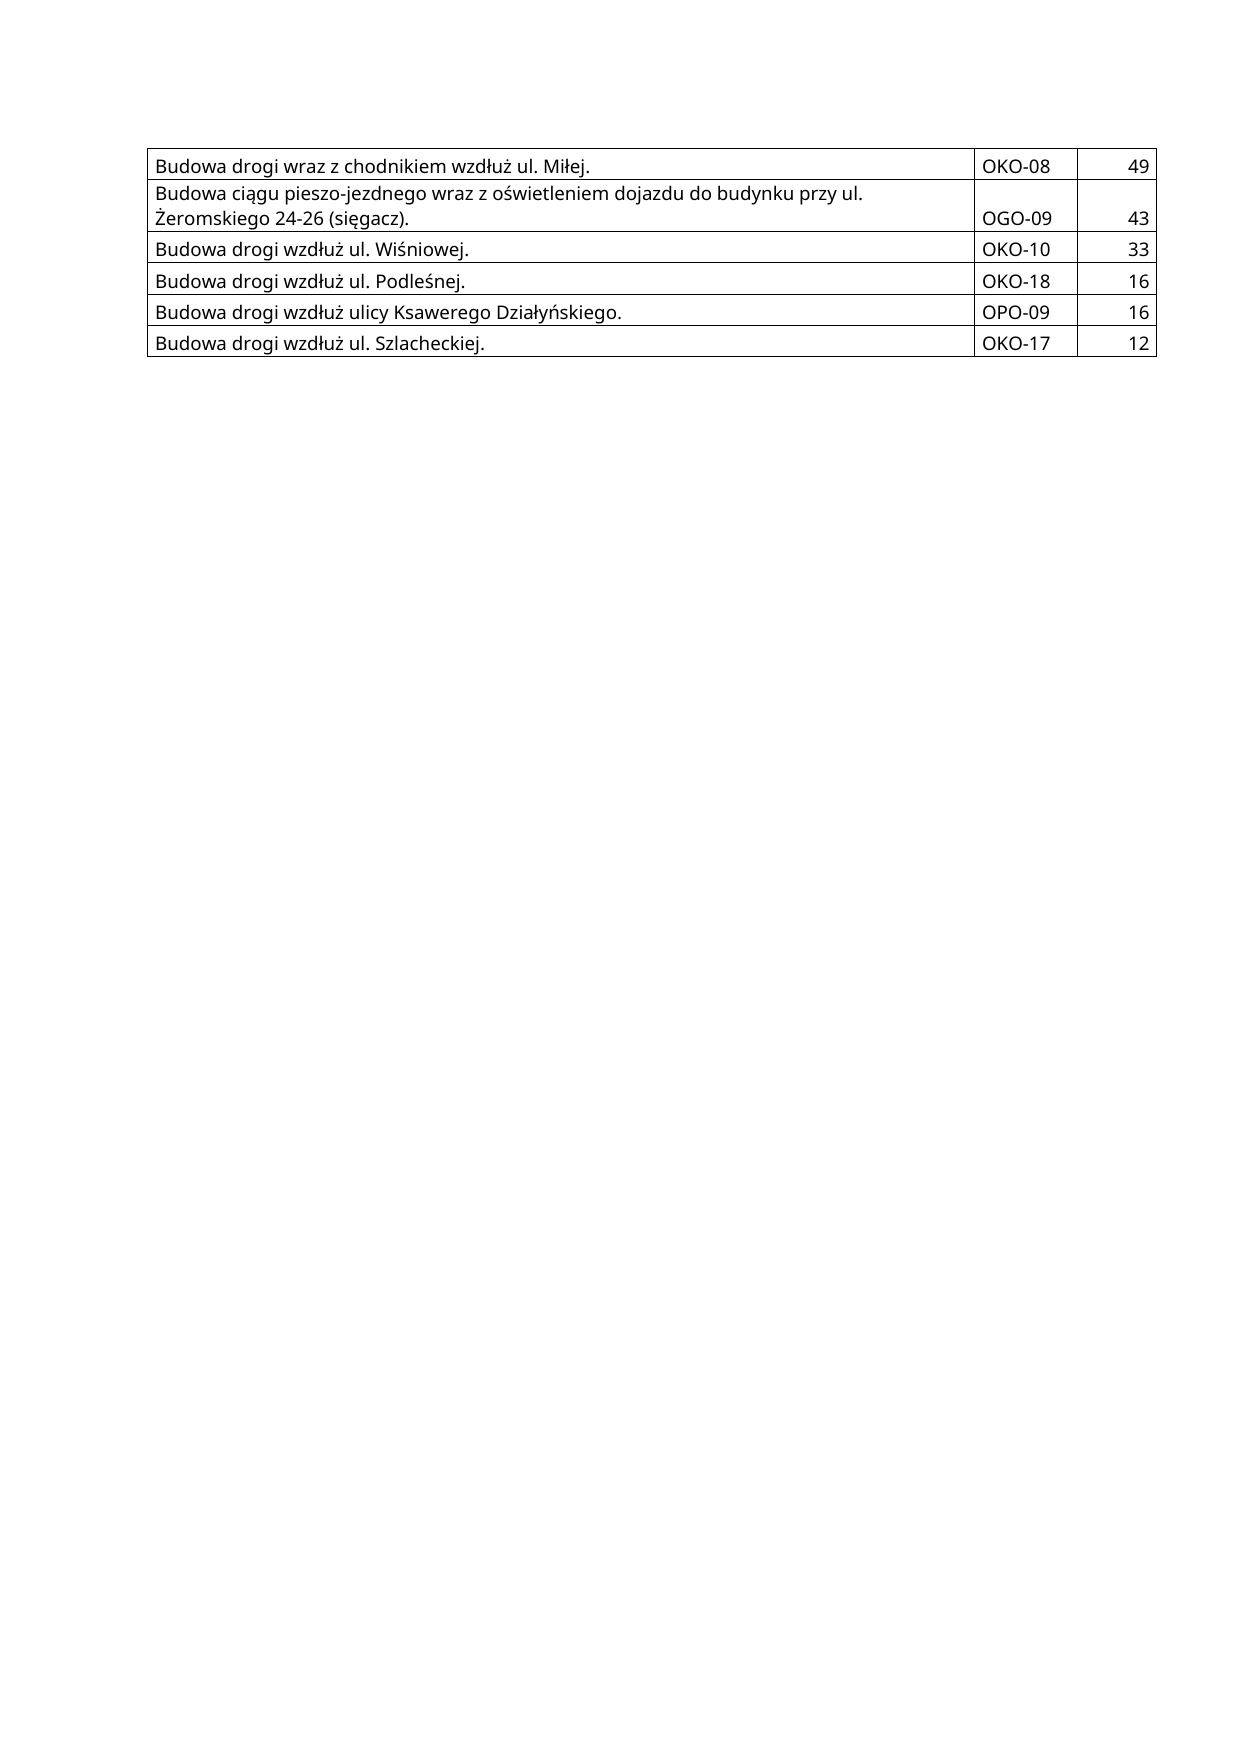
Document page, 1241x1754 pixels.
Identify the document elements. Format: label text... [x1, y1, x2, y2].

table_cell OPO-09 [975, 295, 1077, 325]
table_cell 16 [1078, 295, 1156, 325]
table_cell 12 [1078, 326, 1156, 356]
table_cell OKO-17 [975, 326, 1077, 356]
table_cell Budowa ciągu pieszo-jezdnego wraz z oświetleniem dojazdu do budynku przy ul. Żeromskiego 24-26 (sięgacz). [148, 180, 974, 231]
table_cell OKO-10 [975, 232, 1077, 262]
table_cell Budowa drogi wzdłuż ul. Podleśnej. [148, 263, 974, 293]
table_cell 33 [1078, 232, 1156, 262]
table_cell Budowa drogi wzdłuż ulicy Ksawerego Działyńskiego. [148, 295, 974, 325]
table_cell 49 [1078, 149, 1156, 179]
table_cell 43 [1078, 180, 1156, 231]
table_cell 16 [1078, 263, 1156, 293]
table_cell OKO-18 [975, 263, 1077, 293]
table_cell OKO-08 [975, 149, 1077, 179]
table_cell Budowa drogi wraz z chodnikiem wzdłuż ul. Miłej. [148, 149, 974, 179]
table_cell OGO-09 [975, 180, 1077, 231]
table_cell Budowa drogi wzdłuż ul. Szlacheckiej. [148, 326, 974, 356]
table_cell Budowa drogi wzdłuż ul. Wiśniowej. [148, 232, 974, 262]
